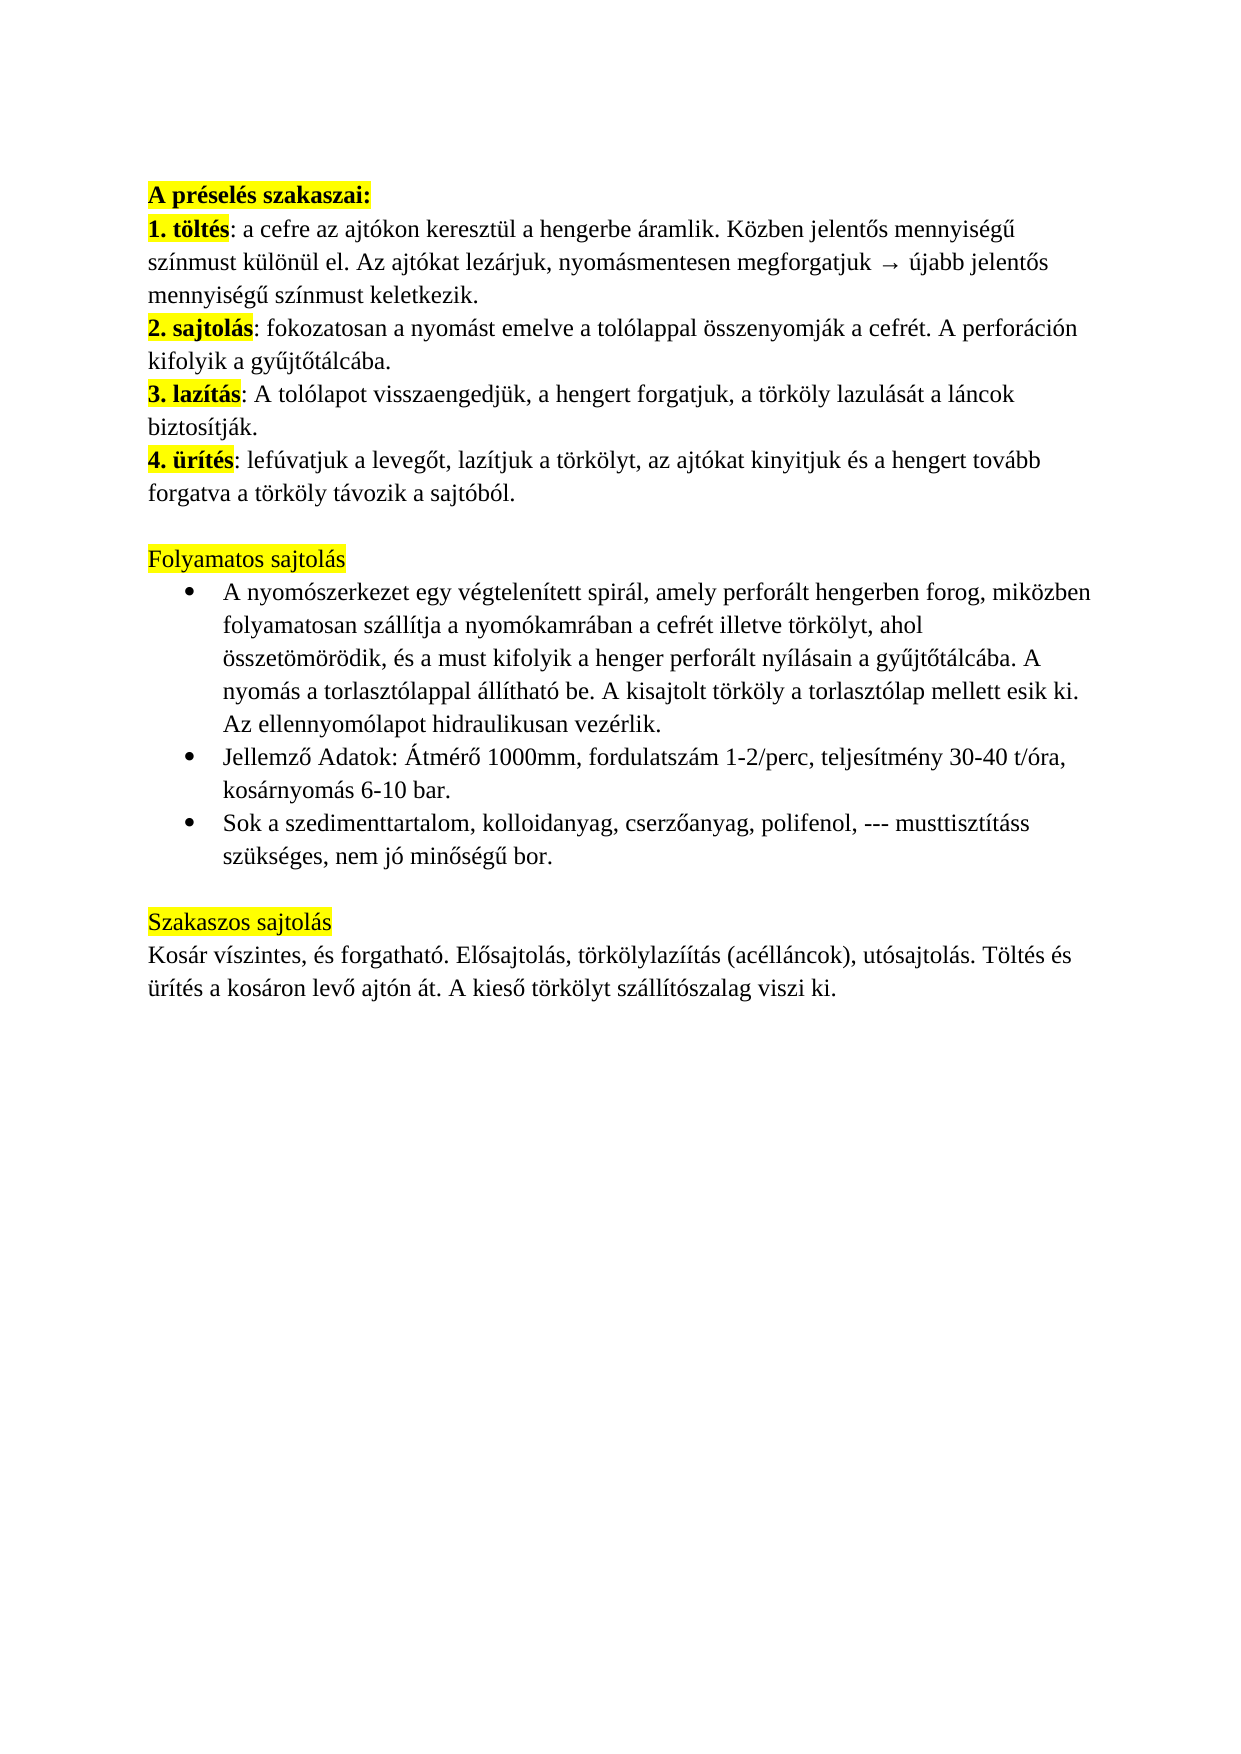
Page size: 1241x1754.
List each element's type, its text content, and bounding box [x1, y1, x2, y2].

text Folyamatos sajtolás [148, 544, 1093, 573]
text 1. töltés: a cefre az ajtókon keresztül a hengerbe áramlik. Közben jelentős mennyiségű színmust különül el. Az ajtókat lezárjuk, nyomásmentesen megforgatjuk → újabb jelentős mennyiségű színmust keletkezik. [148, 214, 1093, 308]
text 2. sajtolás: fokozatosan a nyomást emelve a tolólappal összenyomják a cefrét. A perforáción kifolyik a gyűjtőtálcába. [148, 313, 1093, 374]
list Sok a szedimenttartalom, kolloidanyag, cserzőanyag, polifenol, --- musttisztításs szükséges, nem jó minőségű bor. [185, 808, 1093, 870]
text Szakaszos sajtolás [148, 907, 1093, 936]
list A nyomószerkezet egy végtelenített spirál, amely perforált hengerben forog, miközben folyamatosan szállítja a nyomókamrában a cefrét illetve törkölyt, ahol összetömörödik, és a must kifolyik a henger perforált nyílásain a gyűjtőtálcába. A nyomás a torlasztólappal állítható be. A kisajtolt törköly a torlasztólap mellett esik ki. Az ellennyomólapot hidraulikusan vezérlik. [185, 577, 1093, 738]
text A préselés szakaszai: [148, 181, 1093, 209]
text Kosár víszintes, és forgatható. Elősajtolás, törkölylazíítás (acélláncok), utósajtolás. Töltés és ürítés a kosáron levő ajtón át. A kieső törkölyt szállítószalag viszi ki. [148, 940, 1093, 1002]
text 4. ürítés: lefúvatjuk a levegőt, lazítjuk a törkölyt, az ajtókat kinyitjuk és a hengert tovább forgatva a törköly távozik a sajtóból. [148, 445, 1093, 507]
text 3. lazítás: A tolólapot visszaengedjük, a hengert forgatjuk, a törköly lazulását a láncok biztosítják. [148, 379, 1093, 441]
list Jellemző Adatok: Átmérő 1000mm, fordulatszám 1-2/perc, teljesítmény 30-40 t/óra, kosárnyomás 6-10 bar. [185, 742, 1093, 804]
